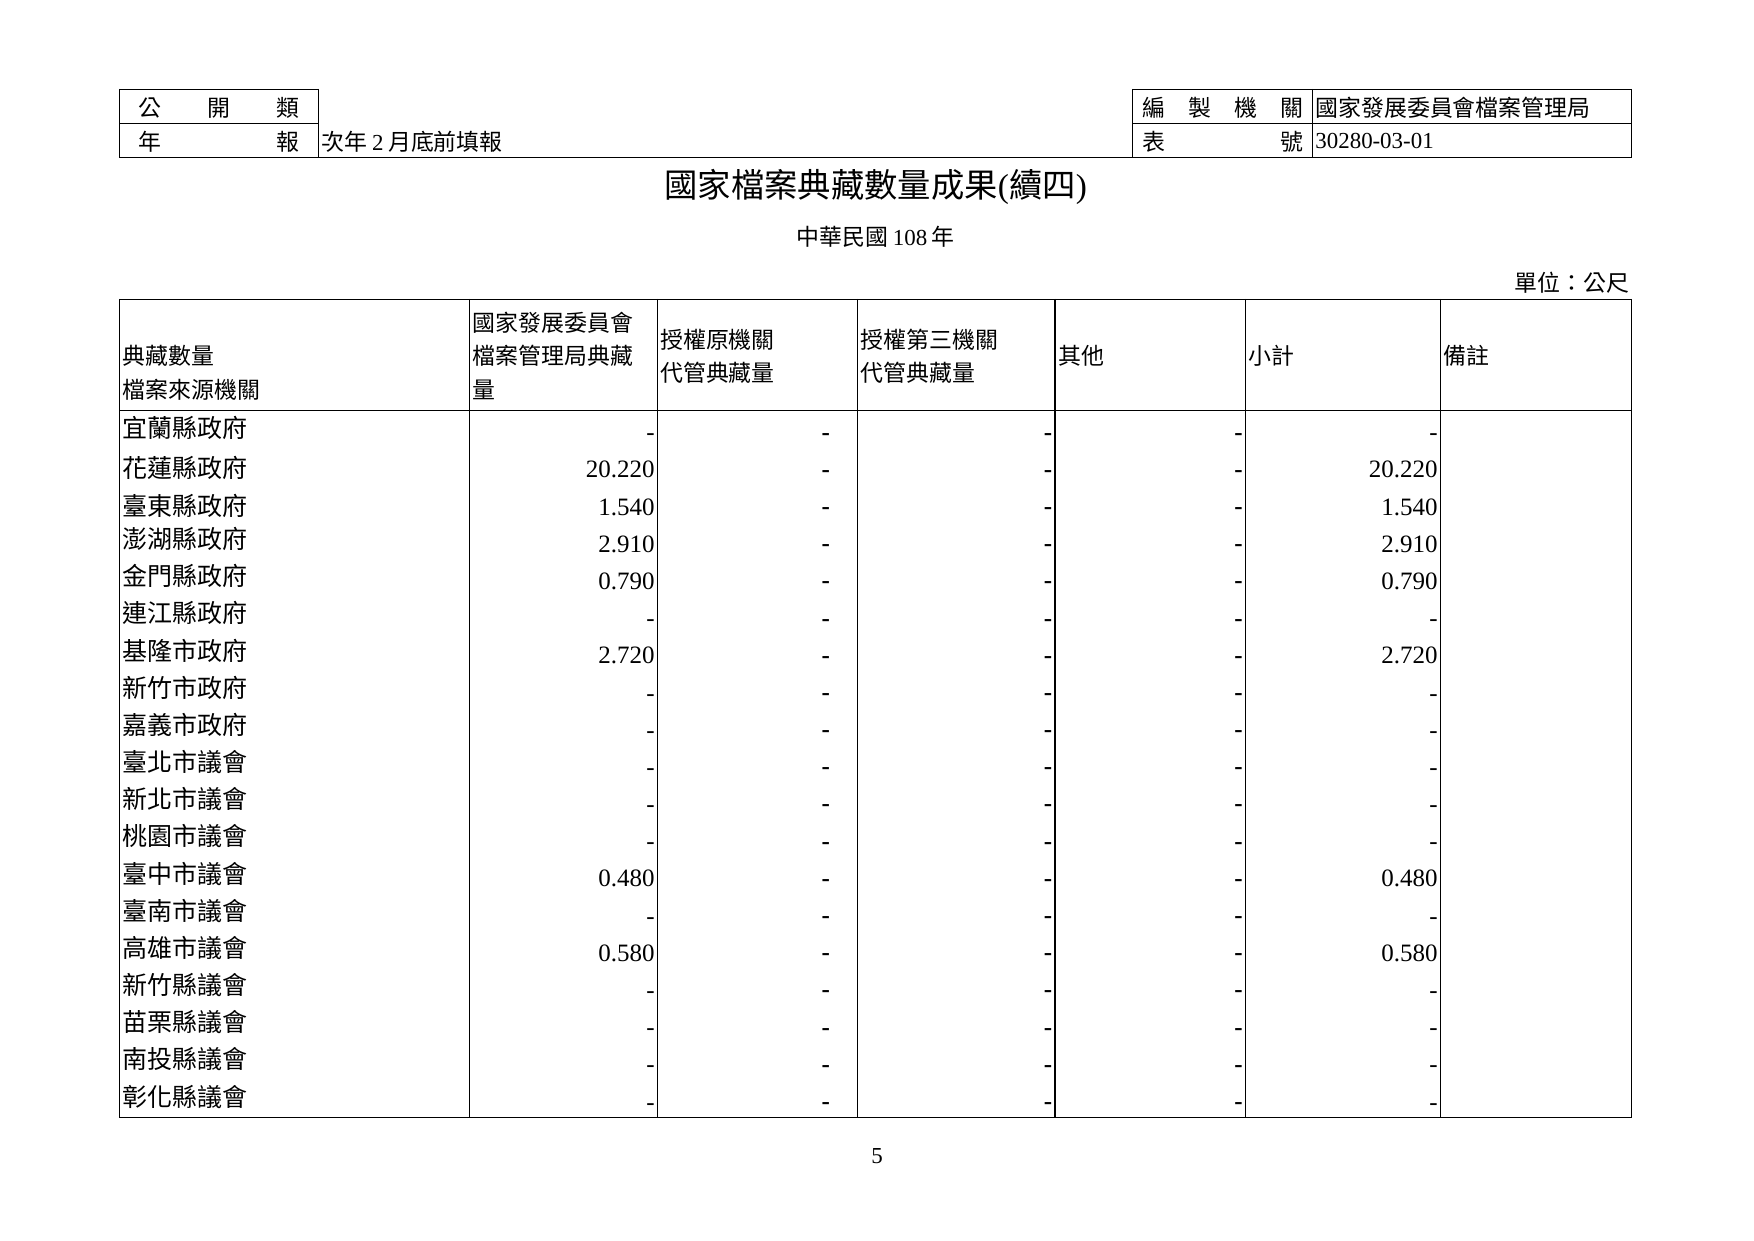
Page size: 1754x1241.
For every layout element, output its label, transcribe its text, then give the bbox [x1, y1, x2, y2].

table_cell - [1056, 670, 1245, 708]
table_cell - [1056, 411, 1245, 447]
table_cell 0.580 [470, 931, 657, 968]
table_cell - [1246, 968, 1440, 1005]
table_cell [1441, 968, 1631, 1005]
table_cell 國家發展委員會檔案管理局 [1313, 90, 1631, 123]
table_cell 2.720 [1246, 633, 1440, 670]
table_cell - [658, 1042, 857, 1079]
table_cell - [658, 968, 857, 1005]
table_cell 0.790 [1246, 559, 1440, 596]
table_cell - [1056, 485, 1245, 522]
table_cell 其他 [1056, 300, 1245, 410]
table_cell 中華民國108年 [120, 209, 1632, 263]
table_cell - [858, 485, 1054, 522]
table_cell [369, 89, 669, 123]
table_cell 0.580 [1246, 931, 1440, 968]
table_cell - [470, 894, 657, 931]
table_cell - [1246, 819, 1440, 856]
table_cell - [1056, 819, 1245, 856]
table_cell - [858, 559, 1054, 596]
table_cell - [1056, 1080, 1245, 1117]
table_cell 嘉義市政府 [120, 708, 469, 745]
table_cell [1441, 633, 1631, 670]
table_cell [963, 264, 1133, 299]
table_cell - [858, 1080, 1054, 1117]
table_cell [1441, 522, 1631, 559]
table_cell [319, 89, 369, 123]
table_cell - [858, 633, 1054, 670]
table_cell - [658, 447, 857, 484]
table_cell [1441, 894, 1631, 931]
table_cell 單位：公尺 [1482, 264, 1632, 299]
table_cell - [1246, 1042, 1440, 1079]
table_cell - [658, 485, 857, 522]
table_cell - [470, 968, 657, 1005]
table_cell 臺南市議會 [120, 894, 469, 931]
table_cell - [1246, 745, 1440, 782]
table_cell 新竹縣議會 [120, 968, 469, 1005]
table_cell - [470, 745, 657, 782]
table_cell - [858, 1042, 1054, 1079]
table_cell 小計 [1246, 300, 1440, 410]
table_cell - [658, 931, 857, 968]
table_cell [1441, 1005, 1631, 1042]
table_cell - [1056, 708, 1245, 745]
table_cell 彰化縣議會 [120, 1080, 469, 1117]
table_cell 典藏數量 檔案來源機關 [120, 300, 469, 410]
table_cell - [858, 708, 1054, 745]
table_cell - [658, 856, 857, 893]
table_cell 桃園市議會 [120, 819, 469, 856]
table_cell [1441, 931, 1631, 968]
table_cell - [1246, 894, 1440, 931]
table_cell [1441, 819, 1631, 856]
table_cell [1441, 596, 1631, 633]
table_cell - [858, 447, 1054, 484]
table_cell 表 號 [1133, 124, 1312, 157]
table_cell - [658, 559, 857, 596]
table_cell 花蓮縣政府 [120, 447, 469, 484]
table_cell 臺中市議會 [120, 856, 469, 893]
table_cell 0.480 [1246, 856, 1440, 893]
table_cell [1441, 1042, 1631, 1079]
table_cell 金門縣政府 [120, 559, 469, 596]
table_cell [120, 264, 318, 299]
table_cell - [470, 670, 657, 708]
table_cell 0.480 [470, 856, 657, 893]
table_cell - [858, 931, 1054, 968]
table_cell - [658, 782, 857, 819]
table_cell [1441, 559, 1631, 596]
table_cell - [858, 745, 1054, 782]
table_cell 2.720 [470, 633, 657, 670]
table_cell [777, 264, 963, 299]
table_cell - [1056, 782, 1245, 819]
table_cell [669, 123, 901, 157]
table_cell 0.790 [470, 559, 657, 596]
table_cell - [1246, 1005, 1440, 1042]
table_cell [1441, 708, 1631, 745]
table_cell - [658, 411, 857, 447]
table_cell - [658, 633, 857, 670]
table_cell 臺北市議會 [120, 745, 469, 782]
table_cell - [658, 819, 857, 856]
table_cell - [1056, 931, 1245, 968]
table_cell - [1246, 596, 1440, 633]
table_cell - [858, 1005, 1054, 1042]
table_cell [1441, 411, 1631, 447]
table_cell - [470, 708, 657, 745]
table_cell [319, 264, 469, 299]
table_cell - [1056, 1042, 1245, 1079]
table_cell - [470, 1005, 657, 1042]
table_cell - [658, 1005, 857, 1042]
table_cell 連江縣政府 [120, 596, 469, 633]
table_cell [469, 264, 777, 299]
table_cell - [470, 1080, 657, 1117]
table_cell 國家檔案典藏數量成果(續四) [120, 158, 1632, 208]
table_cell - [658, 745, 857, 782]
table_cell - [1056, 633, 1245, 670]
table_cell - [1246, 708, 1440, 745]
table_cell - [1056, 856, 1245, 893]
table_cell 南投縣議會 [120, 1042, 469, 1079]
table_cell [1441, 447, 1631, 484]
table_cell 宜蘭縣政府 [120, 411, 469, 447]
table_cell 備註 [1441, 300, 1631, 410]
table_cell 基隆市政府 [120, 633, 469, 670]
table_cell 國家發展委員會檔案管理局典藏量 [470, 300, 657, 410]
table_cell [1441, 485, 1631, 522]
table_cell 30280-03-01 [1313, 124, 1631, 157]
table_cell [1441, 745, 1631, 782]
table_cell 苗栗縣議會 [120, 1005, 469, 1042]
table_cell - [470, 782, 657, 819]
table_cell 20.220 [1246, 447, 1440, 484]
table_cell [1441, 782, 1631, 819]
table_cell [669, 89, 901, 123]
table_cell - [858, 670, 1054, 708]
table_cell - [858, 411, 1054, 447]
table_cell 次年2月底前填報 [319, 123, 669, 157]
table_cell 澎湖縣政府 [120, 522, 469, 559]
table_cell - [858, 522, 1054, 559]
table_cell - [1246, 782, 1440, 819]
table_cell 2.910 [470, 522, 657, 559]
table_cell 新竹市政府 [120, 670, 469, 708]
table_cell - [658, 1080, 857, 1117]
table_cell - [858, 856, 1054, 893]
table_cell - [658, 596, 857, 633]
table_cell - [1056, 968, 1245, 1005]
table_cell - [1056, 894, 1245, 931]
table_cell 編 製 機 關 [1133, 90, 1312, 123]
table_cell 高雄市議會 [120, 931, 469, 968]
table_cell - [858, 596, 1054, 633]
table_cell - [470, 819, 657, 856]
table_cell [901, 89, 1132, 123]
table_cell - [470, 596, 657, 633]
table_cell [1363, 264, 1482, 299]
table_cell - [658, 708, 857, 745]
table_cell - [1056, 745, 1245, 782]
table_cell 授權第三機關 代管典藏量 [858, 300, 1054, 410]
table_cell 年 報 [120, 124, 318, 157]
table_cell - [858, 968, 1054, 1005]
table_cell 公 開 類 [120, 90, 318, 123]
table_cell - [858, 782, 1054, 819]
table_cell [1441, 1080, 1631, 1117]
table_cell - [858, 819, 1054, 856]
table_cell 1.540 [470, 485, 657, 522]
table_cell - [470, 1042, 657, 1079]
table_cell - [1246, 1080, 1440, 1117]
table_cell - [1056, 596, 1245, 633]
table_cell - [658, 522, 857, 559]
table_cell 2.910 [1246, 522, 1440, 559]
table_cell - [1056, 1005, 1245, 1042]
table_cell 20.220 [470, 447, 657, 484]
table_cell 新北市議會 [120, 782, 469, 819]
table_cell [1441, 856, 1631, 893]
table_cell - [1056, 447, 1245, 484]
table_cell [1133, 264, 1363, 299]
table_cell - [658, 894, 857, 931]
table_cell [901, 123, 1132, 157]
table_cell - [470, 411, 657, 447]
table_cell - [858, 894, 1054, 931]
table_cell - [1056, 522, 1245, 559]
table_cell - [658, 670, 857, 708]
table_cell - [1056, 559, 1245, 596]
table_cell [1441, 670, 1631, 708]
table_cell - [1246, 411, 1440, 447]
table_cell 授權原機關 代管典藏量 [658, 300, 857, 410]
table_cell - [1246, 670, 1440, 708]
table_cell 臺東縣政府 [120, 485, 469, 522]
table_cell 1.540 [1246, 485, 1440, 522]
